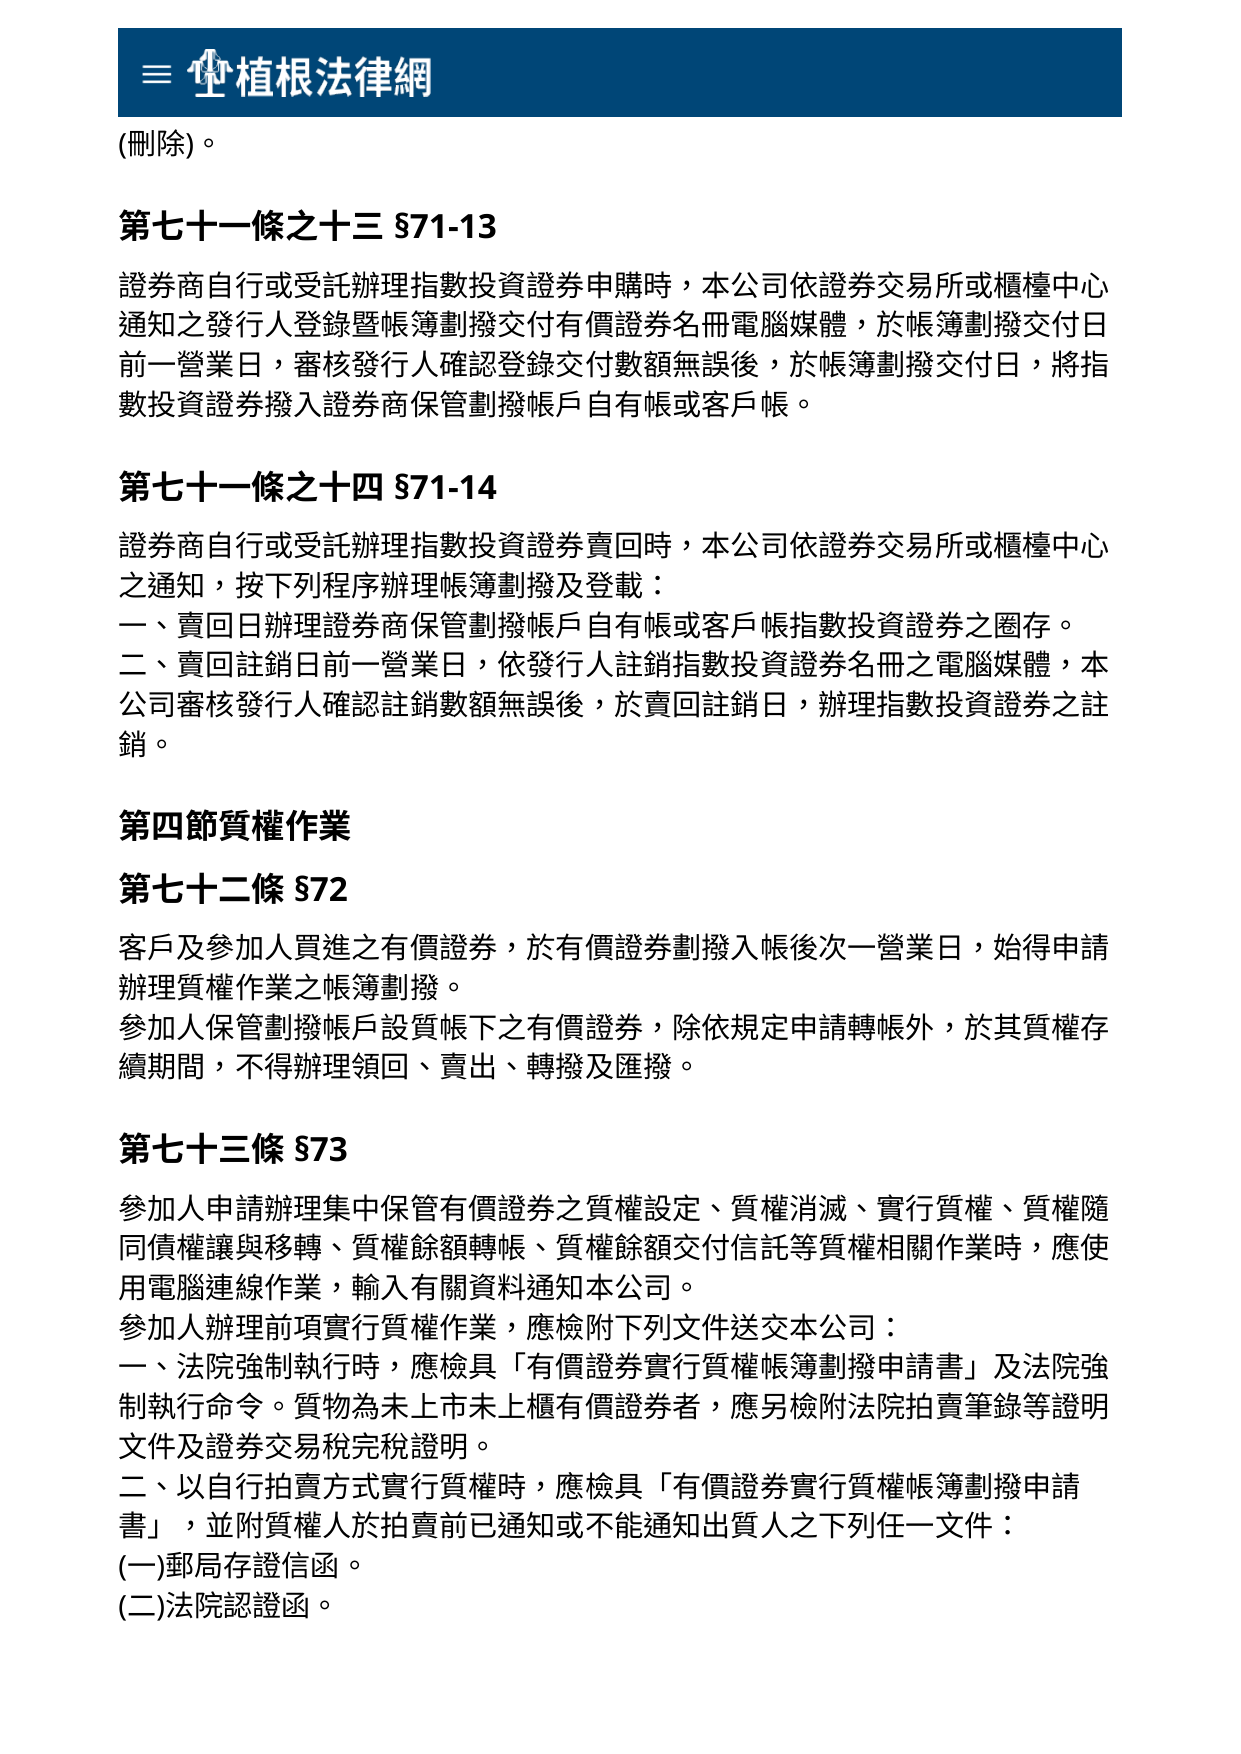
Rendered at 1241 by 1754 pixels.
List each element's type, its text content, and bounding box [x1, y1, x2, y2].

text 第七十二條 §72 [118, 865, 1122, 911]
text 參加人申請辦理集中保管有價證券之質權設定、質權消滅、實行質權、質權隨同債權讓與移轉、質權餘額轉帳、質權餘額交付信託等質權相關作業時，應使用電腦連線作業，輸入有關資料通知本公司。 [118, 1188, 1122, 1307]
text (刪除)。 [118, 123, 1122, 163]
text 第七十一條之十三 §71-13 [118, 203, 1122, 248]
text 第七十一條之十四 §71-14 [118, 463, 1122, 509]
text 第七十三條 §73 [118, 1126, 1122, 1171]
text 證券商自行或受託辦理指數投資證券申購時，本公司依證券交易所或櫃檯中心通知之發行人登錄暨帳簿劃撥交付有價證券名冊電腦媒體，於帳簿劃撥交付日前一營業日，審核發行人確認登錄交付數額無誤後，於帳簿劃撥交付日，將指數投資證券撥入證券商保管劃撥帳戶自有帳或客戶帳。 [118, 265, 1122, 424]
text 參加人保管劃撥帳戶設質帳下之有價證券，除依規定申請轉帳外，於其質權存續期間，不得辦理領回、賣出、轉撥及匯撥。 [118, 1007, 1122, 1086]
text 參加人辦理前項實行質權作業，應檢附下列文件送交本公司： [118, 1307, 1122, 1347]
text 第四節質權作業 [118, 803, 1122, 849]
text (二)法院認證函。 [118, 1585, 1122, 1624]
text 證券商自行或受託辦理指數投資證券賣回時，本公司依證券交易所或櫃檯中心之通知，按下列程序辦理帳簿劃撥及登載： [118, 526, 1122, 605]
text (一)郵局存證信函。 [118, 1545, 1122, 1585]
text 一、賣回日辦理證券商保管劃撥帳戶自有帳或客戶帳指數投資證券之圈存。 [118, 605, 1122, 644]
text 一、法院強制執行時，應檢具「有價證券實行質權帳簿劃撥申請書」及法院強制執行命令。質物為未上市未上櫃有價證券者，應另檢附法院拍賣筆錄等證明文件及證券交易稅完稅證明。 [118, 1347, 1122, 1466]
text 二、賣回註銷日前一營業日，依發行人註銷指數投資證券名冊之電腦媒體，本公司審核發行人確認註銷數額無誤後，於賣回註銷日，辦理指數投資證券之註銷。 [118, 644, 1122, 764]
text 二、以自行拍賣方式實行質權時，應檢具「有價證券實行質權帳簿劃撥申請書」，並附質權人於拍賣前已通知或不能通知出質人之下列任一文件： [118, 1466, 1122, 1545]
text 客戶及參加人買進之有價證券，於有價證券劃撥入帳後次一營業日，始得申請辦理質權作業之帳簿劃撥。 [118, 927, 1122, 1007]
picture [118, 28, 1122, 117]
